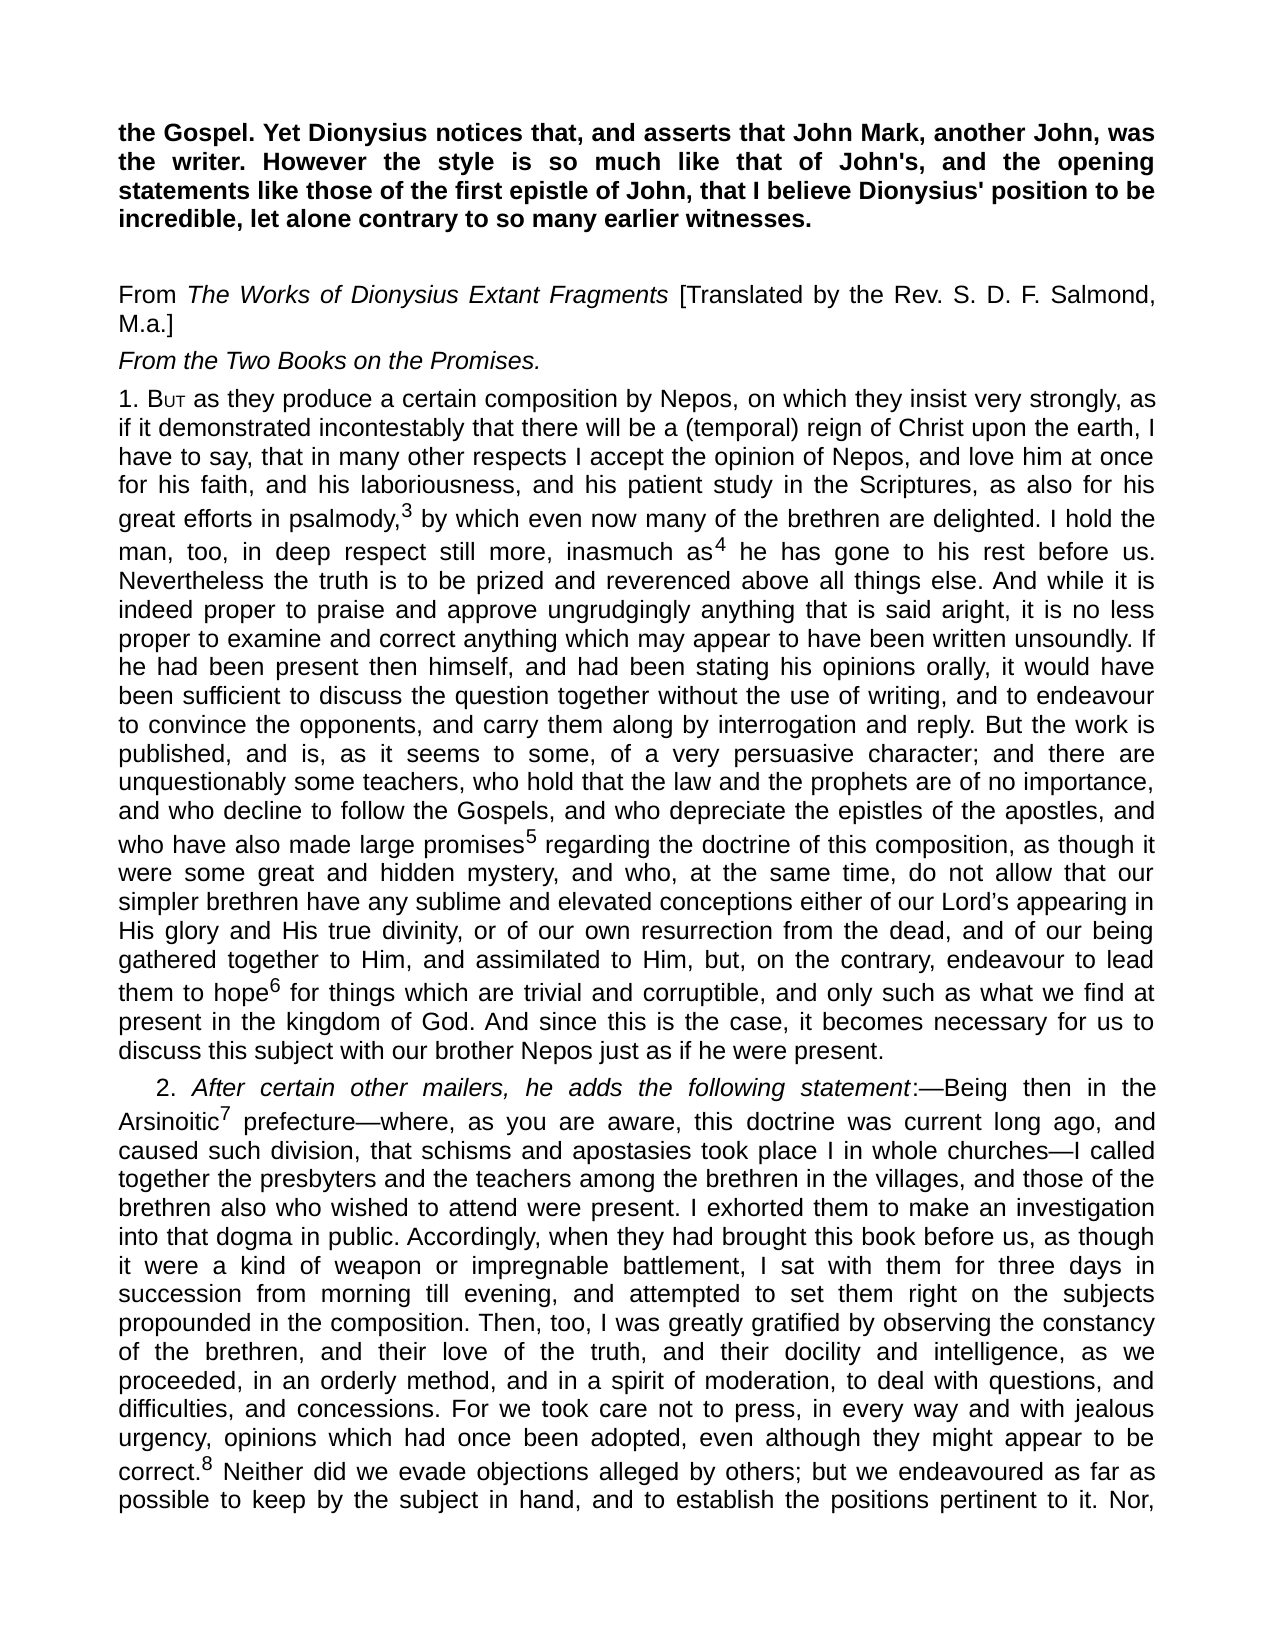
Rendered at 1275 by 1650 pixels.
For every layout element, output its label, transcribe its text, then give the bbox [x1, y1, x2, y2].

text 1. But as they produce a certain composition by Nepos,﻿ on which they insist very strongly, as if it demonstrated incontestably that there will be a (temporal) reign of Christ upon the earth, I have to say, that in many other respects I accept the opinion of Nepos, and love him at once for his faith, and his laboriousness, and his patient study in the Scriptures, as also for his great efforts in psalmody,﻿3 by which even now many of the brethren are delighted. I hold the man, too, in deep respect still more, inasmuch as﻿4 he has gone to his rest before us. Nevertheless the truth is to be prized and reverenced above all things else. And while it is indeed proper to praise and approve ungrudgingly anything that is said aright, it is no less proper to examine and correct anything which may appear to have been written unsoundly. If he had been present then himself, and had been stating his opinions orally, it would have been sufficient to discuss the question together without the use of writing, and to endeavour to convince the opponents, and carry them along by interrogation and reply. But the work is published, and is, as it seems to some, of a very persuasive character; and there are unquestionably some teachers, who hold that the law and the prophets are of no importance, and who decline to follow the Gospels, and who depreciate the epistles of the apostles, and who have also made large promises﻿5 regarding the doctrine of this composition, as though it were some great and hidden mystery, and who, at the same time, do not allow that our simpler brethren have any sublime and elevated conceptions either of our Lord’s appearing in His glory and His true divinity, or of our own resurrection from the dead, and of our being gathered together to Him, and assimilated to Him, but, on the contrary, endeavour to lead them to hope﻿6 for things which are trivial and corruptible, and only such as what we find at present in the kingdom of God. And since this is the case, it becomes necessary for us to discuss this subject with our brother Nepos just as if he were present. [118, 384, 1157, 1064]
text From The Works of Dionysius Extant Fragments [Translated by the Rev. S. D. F. Salmond, M.a.] [118, 280, 1157, 337]
text 2. After certain other mailers, he adds the following statement:—Being then in the Arsinoitic﻿7 prefecture—where, as you are aware, this doctrine was current long ago, and caused such division, that schisms and apostasies took place I in whole churches—I called together the presbyters and the teachers among the brethren in the villages, and those of the brethren also who wished to attend were present. I exhorted them to make an investigation into that dogma in public. Accordingly, when they had brought this book before us, as though it were a kind of weapon or impregnable battlement, I sat with them for three days in succession from morning till evening, and attempted to set them right on the subjects propounded in the composition. Then, too, I was greatly gratified by observing the constancy of the brethren, and their love of the truth, and their docility and intelligence, as we proceeded, in an orderly method, and in a spirit of moderation, to deal with questions, and difficulties, and concessions. For we took care not to press, in every way and with jealous urgency, opinions which had once been adopted, even although they might appear to be correct.﻿8 Neither did we evade objections alleged by others; but we endeavoured as far as possible to keep by the subject in hand, and to establish the positions pertinent to it. Nor, [118, 1073, 1157, 1514]
text the Gospel. Yet Dionysius notices that, and asserts that John Mark, another John, was the writer. However the style is so much like that of John's, and the opening statements like those of the first epistle of John, that I believe Dionysius' position to be incredible, let alone contrary to so many earlier witnesses. [118, 118, 1157, 233]
text From the Two Books on the Promises. [118, 346, 1157, 375]
